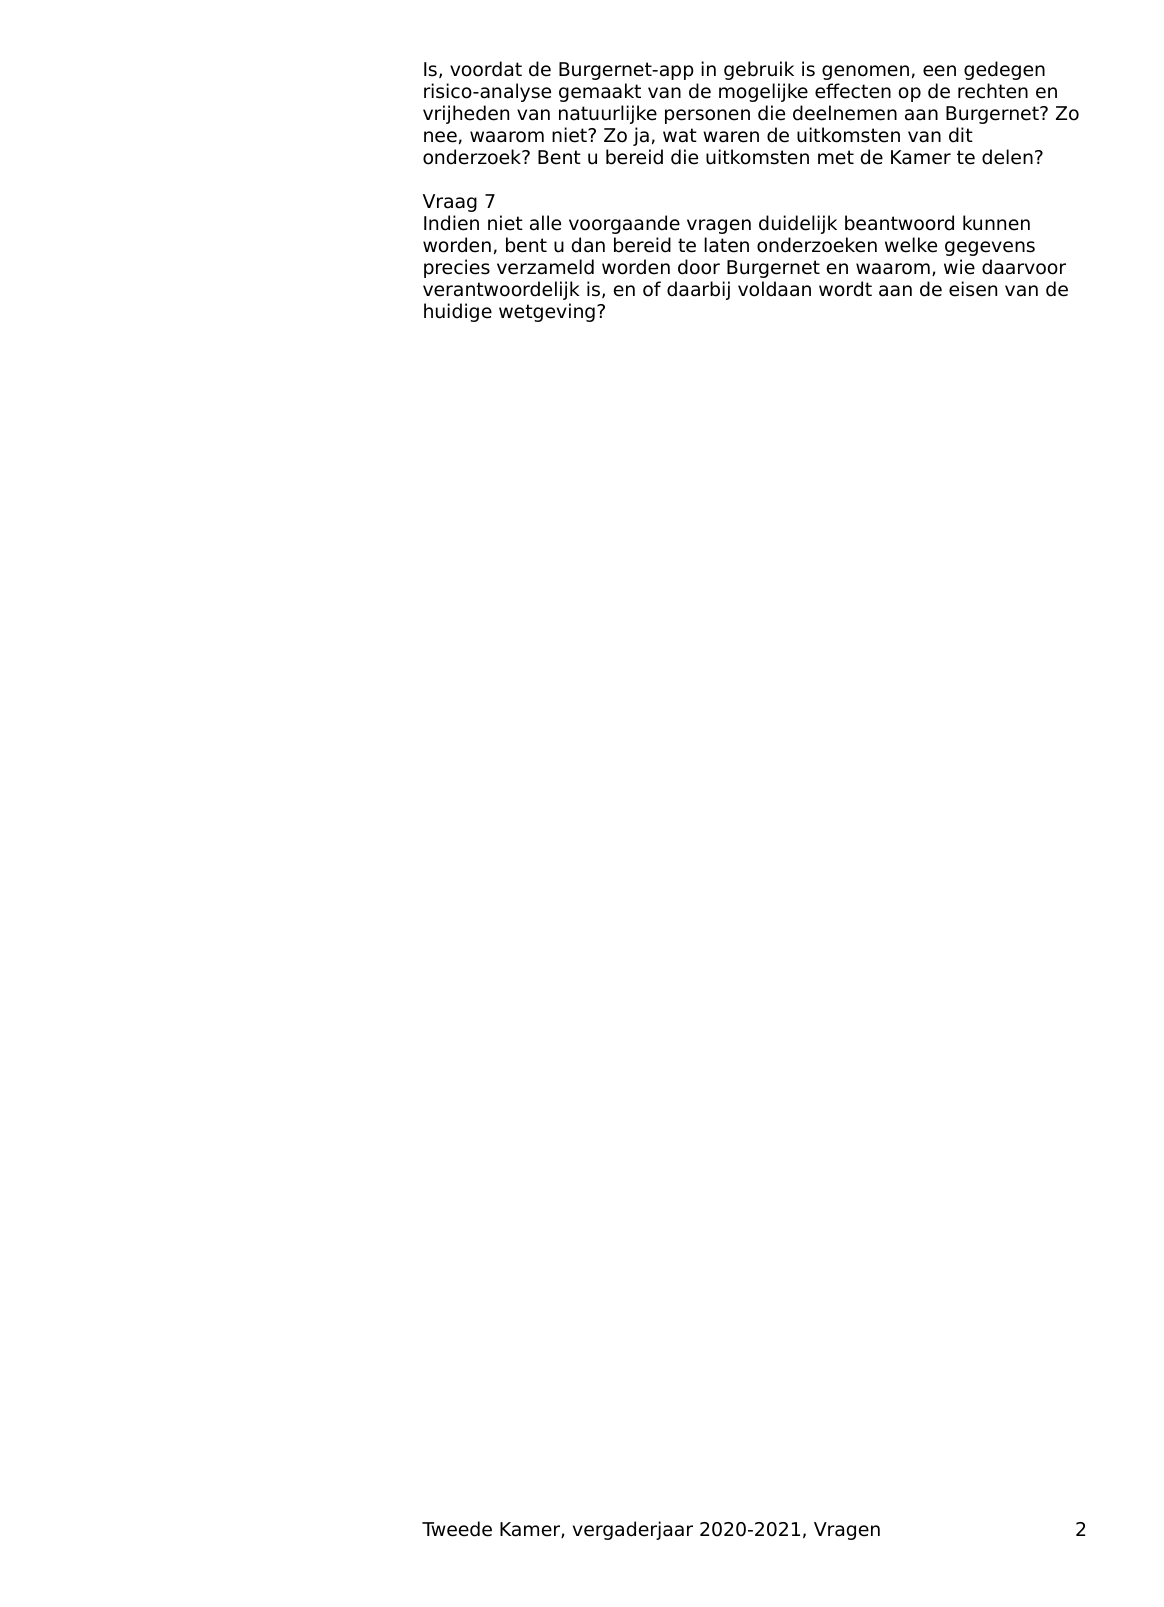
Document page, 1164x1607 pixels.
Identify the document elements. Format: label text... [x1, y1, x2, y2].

text Vraag 7 [422, 191, 1087, 213]
text Indien niet alle voorgaande vragen duidelijk beantwoord kunnen worden, bent u dan bereid te laten onderzoeken welke gegevens precies verzameld worden door Burgernet en waarom, wie daarvoor verantwoordelijk is, en of daarbij voldaan wordt aan de eisen van de huidige wetgeving? [422, 213, 1087, 323]
text Is, voordat de Burgernet-app in gebruik is genomen, een gedegen risico-analyse gemaakt van de mogelijke effecten op de rechten en vrijheden van natuurlijke personen die deelnemen aan Burgernet? Zo nee, waarom niet? Zo ja, wat waren de uitkomsten van dit onderzoek? Bent u bereid die uitkomsten met de Kamer te delen? [422, 59, 1087, 169]
